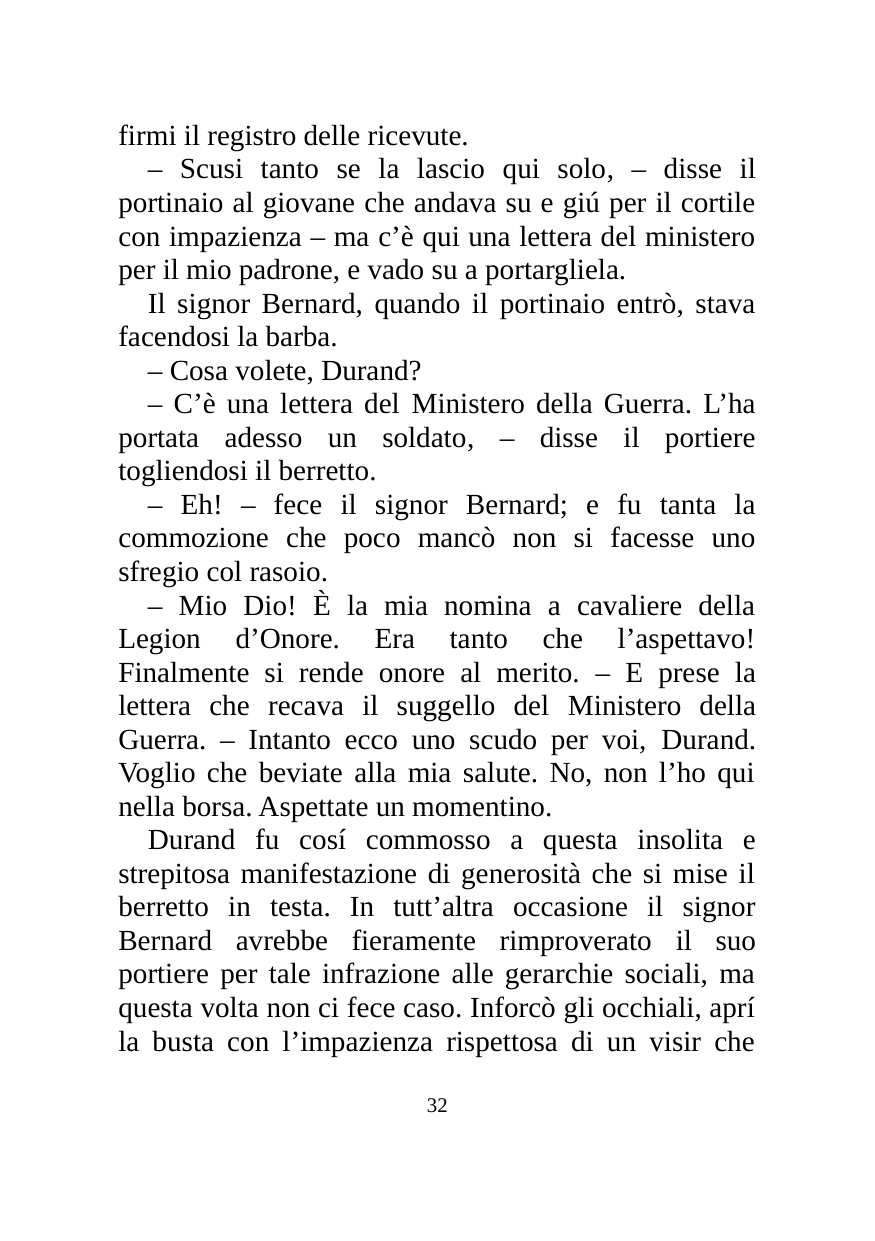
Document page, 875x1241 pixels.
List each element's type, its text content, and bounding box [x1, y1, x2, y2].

text Durand fu cosí commosso a questa insolita e strepitosa manifestazione di generosità che si mise il berretto in testa. In tutt’altra occasione il signor Bernard avrebbe fieramente rimproverato il suo portiere per tale infrazione alle gerarchie sociali, ma questa volta non ci fece caso. Inforcò gli occhiali, aprí la busta con l’impazienza rispettosa di un visir che [118, 822, 756, 1057]
text ‒ Mio Dio! È la mia nomina a cavaliere della Legion d’Onore. Era tanto che l’aspettavo! Finalmente si rende onore al merito. ‒ E prese la lettera che recava il suggello del Ministero della Guerra. ‒ Intanto ecco uno scudo per voi, Durand. Voglio che beviate alla mia salute. No, non l’ho qui nella borsa. Aspettate un momentino. [118, 588, 756, 822]
text ‒ Eh! ‒ fece il signor Bernard; e fu tanta la commozione che poco mancò non si facesse uno sfregio col rasoio. [118, 487, 756, 588]
text ‒ Cosa volete, Durand? [118, 353, 756, 386]
text ‒ C’è una lettera del Ministero della Guerra. L’ha portata adesso un soldato, ‒ disse il portiere togliendosi il berretto. [118, 386, 756, 487]
text firmi il registro delle ricevute. [118, 118, 756, 152]
text Il signor Bernard, quando il portinaio entrò, stava facendosi la barba. [118, 286, 756, 353]
text ‒ Scusi tanto se la lascio qui solo, ‒ disse il portinaio al giovane che andava su e giú per il cortile con impazienza ‒ ma c’è qui una lettera del ministero per il mio padrone, e vado su a portargliela. [118, 152, 756, 286]
